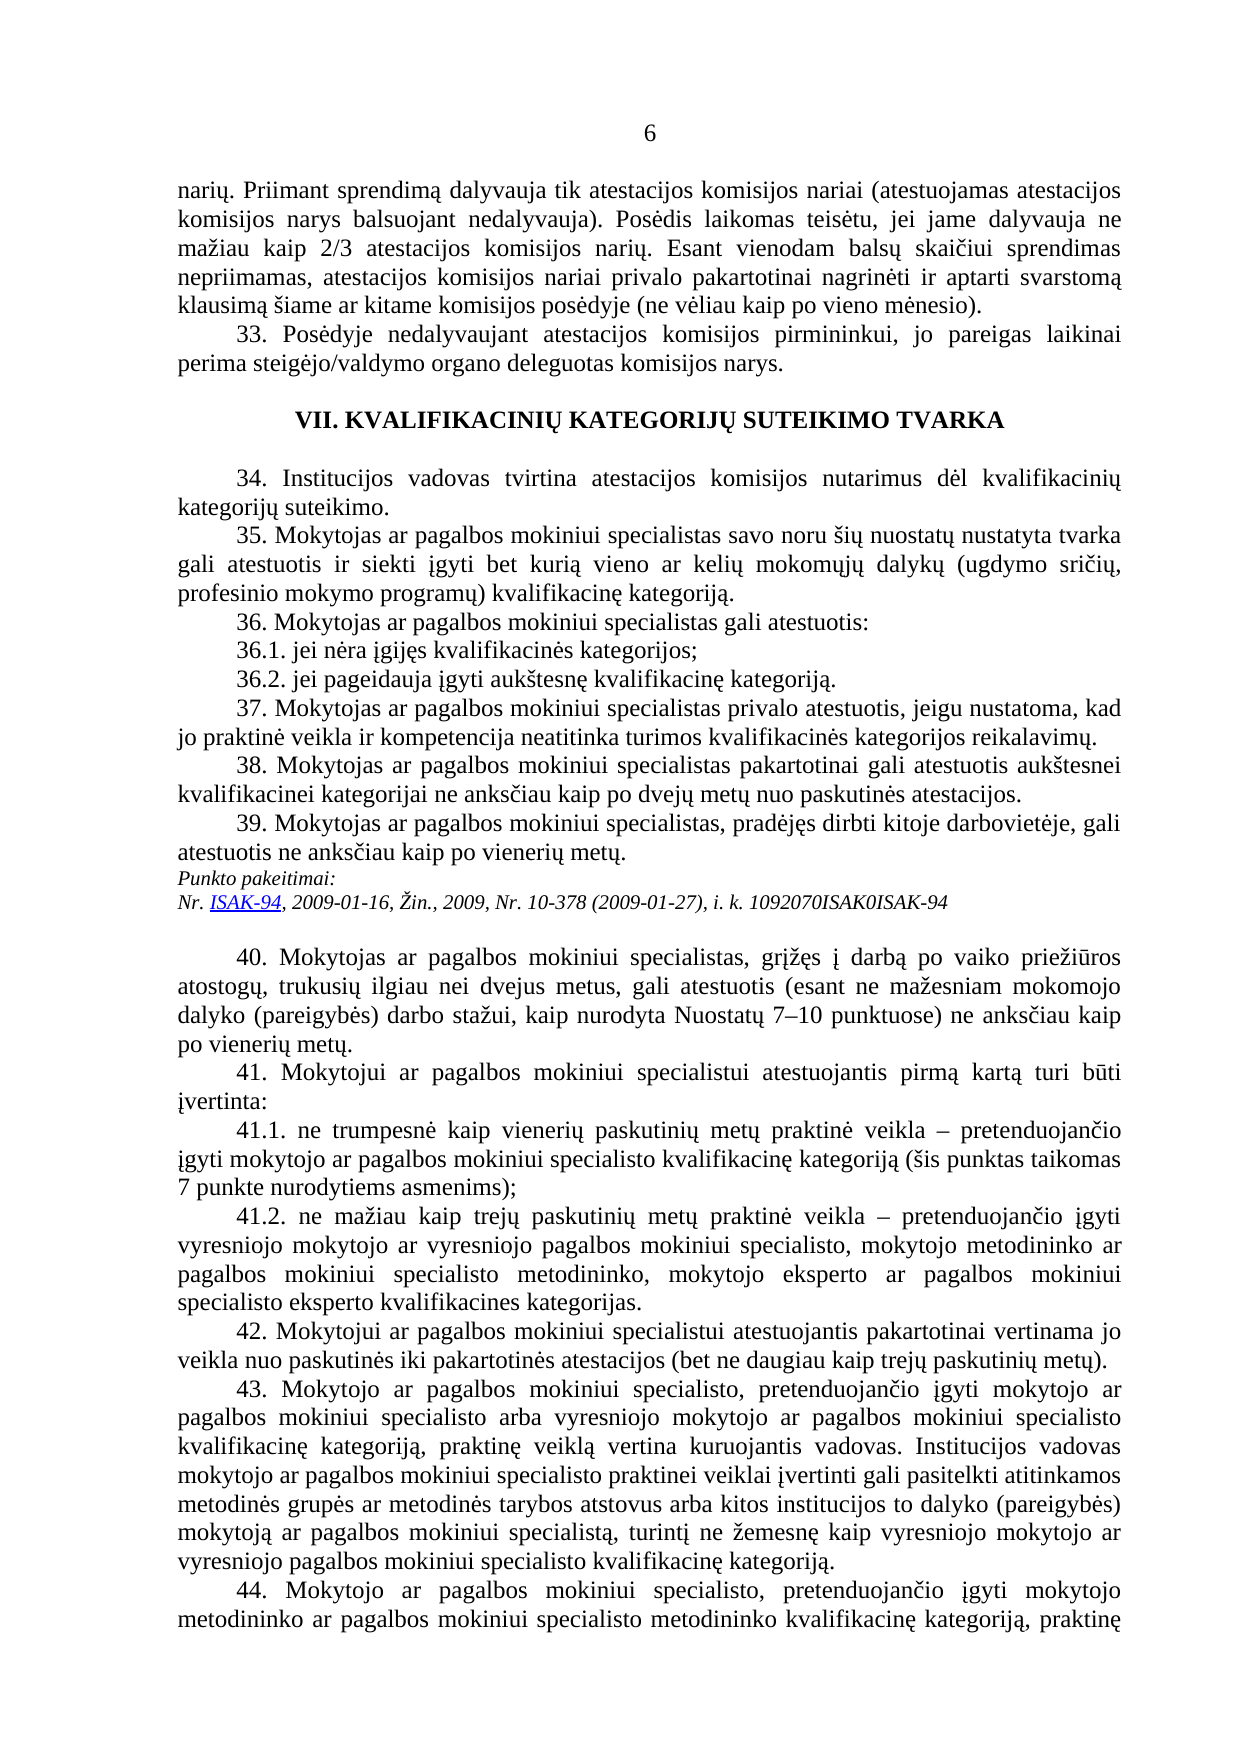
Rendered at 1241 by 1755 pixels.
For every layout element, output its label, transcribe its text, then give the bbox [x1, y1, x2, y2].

text 38. Mokytojas ar pagalbos mokiniui specialistas pakartotinai gali atestuotis aukštesnei kvalifikacinei kategorijai ne anksčiau kaip po dvejų metų nuo paskutinės atestacijos. [177, 751, 1122, 808]
text 42. Mokytojui ar pagalbos mokiniui specialistui atestuojantis pakartotinai vertinama jo veikla nuo paskutinės iki pakartotinės atestacijos (bet ne daugiau kaip trejų paskutinių metų). [177, 1316, 1122, 1374]
text 35. Mokytojas ar pagalbos mokiniui specialistas savo noru šių nuostatų nustatyta tvarka gali atestuotis ir siekti įgyti bet kurią vieno ar kelių mokomųjų dalykų (ugdymo sričių, profesinio mokymo programų) kvalifikacinę kategoriją. [177, 521, 1122, 607]
text 41.1. ne trumpesnė kaip vienerių paskutinių metų praktinė veikla – pretenduojančio įgyti mokytojo ar pagalbos mokiniui specialisto kvalifikacinę kategoriją (šis punktas taikomas 7 punkte nurodytiems asmenims); [177, 1115, 1122, 1201]
text 40. Mokytojas ar pagalbos mokiniui specialistas, grįžęs į darbą po vaiko priežiūros atostogų, trukusių ilgiau nei dvejus metus, gali atestuotis (esant ne mažesniam mokomojo dalyko (pareigybės) darbo stažui, kaip nurodyta Nuostatų 7–10 punktuose) ne anksčiau kaip po vienerių metų. [177, 942, 1122, 1057]
text Nr. ISAK-94, 2009-01-16, Žin., 2009, Nr. 10-378 (2009-01-27), i. k. 1092070ISAK0ISAK-94 [177, 890, 1122, 914]
text Punkto pakeitimai: [177, 866, 1122, 890]
text 37. Mokytojas ar pagalbos mokiniui specialistas privalo atestuotis, jeigu nustatoma, kad jo praktinė veikla ir kompetencija neatitinka turimos kvalifikacinės kategorijos reikalavimų. [177, 693, 1122, 751]
text 44. Mokytojo ar pagalbos mokiniui specialisto, pretenduojančio įgyti mokytojo metodininko ar pagalbos mokiniui specialisto metodininko kvalifikacinę kategoriją, praktinę [177, 1575, 1122, 1632]
text narių. Priimant sprendimą dalyvauja tik atestacijos komisijos nariai (atestuojamas atestacijos komisijos narys balsuojant nedalyvauja). Posėdis laikomas teisėtu, jei jame dalyvauja ne mažiau kaip 2/3 atestacijos komisijos narių. Esant vienodam balsų skaičiui sprendimas nepriimamas, atestacijos komisijos nariai privalo pakartotinai nagrinėti ir aptarti svarstomą klausimą šiame ar kitame komisijos posėdyje (ne vėliau kaip po vieno mėnesio). [177, 176, 1122, 319]
text 34. Institucijos vadovas tvirtina atestacijos komisijos nutarimus dėl kvalifikacinių kategorijų suteikimo. [177, 463, 1122, 521]
text 41. Mokytojui ar pagalbos mokiniui specialistui atestuojantis pirmą kartą turi būti įvertinta: [177, 1057, 1122, 1115]
text 36.2. jei pageidauja įgyti aukštesnę kvalifikacinę kategoriją. [177, 664, 1122, 693]
text 41.2. ne mažiau kaip trejų paskutinių metų praktinė veikla – pretenduojančio įgyti vyresniojo mokytojo ar vyresniojo pagalbos mokiniui specialisto, mokytojo metodininko ar pagalbos mokiniui specialisto metodininko, mokytojo eksperto ar pagalbos mokiniui specialisto eksperto kvalifikacines kategorijas. [177, 1201, 1122, 1316]
text 36. Mokytojas ar pagalbos mokiniui specialistas gali atestuotis: [177, 607, 1122, 636]
text 33. Posėdyje nedalyvaujant atestacijos komisijos pirmininkui, jo pareigas laikinai perima steigėjo/valdymo organo deleguotas komisijos narys. [177, 319, 1122, 377]
text VII. KVALIFIKACINIŲ KATEGORIJŲ SUTEIKIMO TVARKA [177, 406, 1122, 434]
text 39. Mokytojas ar pagalbos mokiniui specialistas, pradėjęs dirbti kitoje darbovietėje, gali atestuotis ne anksčiau kaip po vienerių metų. [177, 808, 1122, 866]
text 43. Mokytojo ar pagalbos mokiniui specialisto, pretenduojančio įgyti mokytojo ar pagalbos mokiniui specialisto arba vyresniojo mokytojo ar pagalbos mokiniui specialisto kvalifikacinę kategoriją, praktinę veiklą vertina kuruojantis vadovas. Institucijos vadovas mokytojo ar pagalbos mokiniui specialisto praktinei veiklai įvertinti gali pasitelkti atitinkamos metodinės grupės ar metodinės tarybos atstovus arba kitos institucijos to dalyko (pareigybės) mokytoją ar pagalbos mokiniui specialistą, turintį ne žemesnę kaip vyresniojo mokytojo ar vyresniojo pagalbos mokiniui specialisto kvalifikacinę kategoriją. [177, 1374, 1122, 1575]
text 36.1. jei nėra įgijęs kvalifikacinės kategorijos; [177, 636, 1122, 664]
